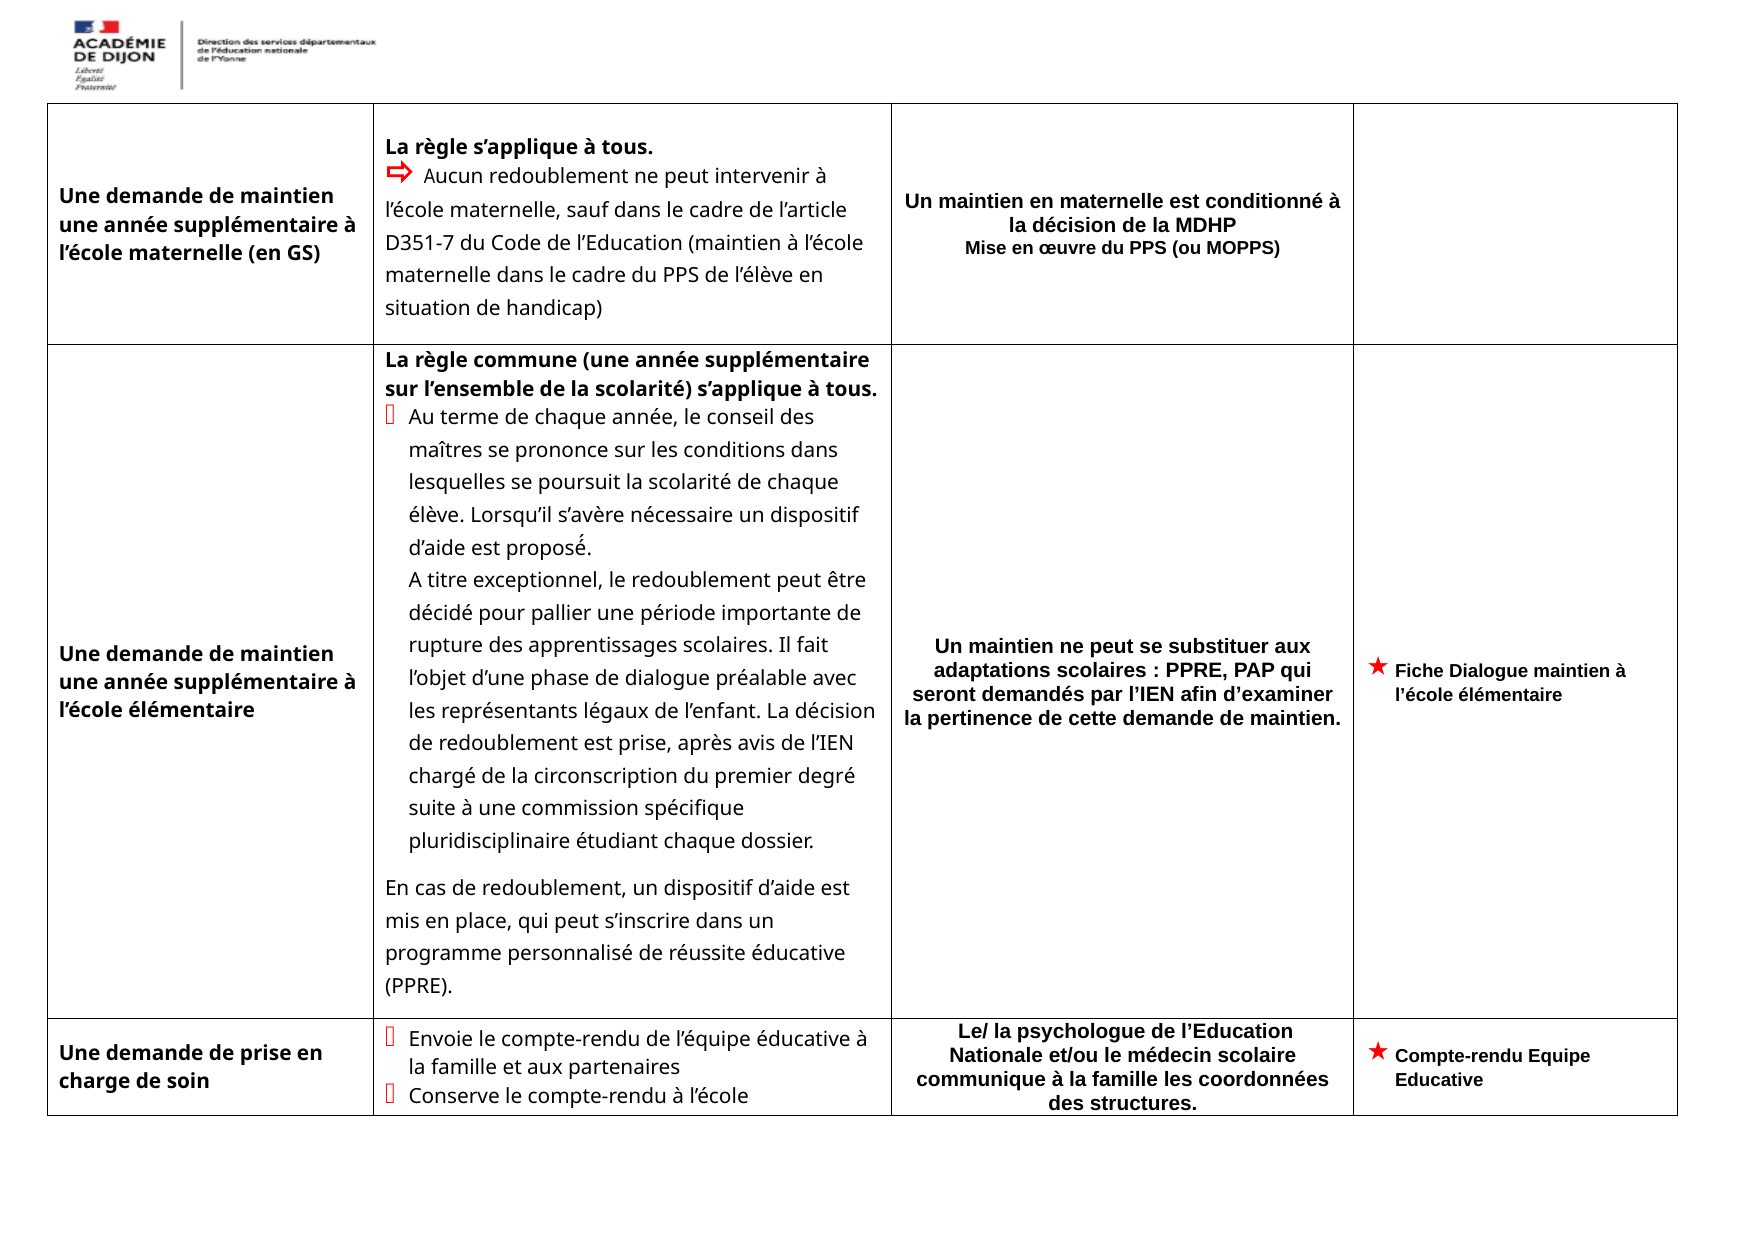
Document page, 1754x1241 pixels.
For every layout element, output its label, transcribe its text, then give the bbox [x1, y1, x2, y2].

table_cell [1678, 103, 1683, 344]
table_cell Un maintien en maternelle est conditionné à la décision de la MDHP Mise en œuvre du PPS (ou MOPPS) [892, 104, 1353, 344]
table_cell [1678, 1018, 1683, 1114]
table_cell Une demande de prise en charge de soin [48, 1019, 373, 1114]
table_cell [1354, 104, 1677, 344]
table_cell Une demande de maintien une année supplémentaire à l’école élémentaire [48, 345, 373, 1018]
table_cell Le/ la psychologue de l’Education Nationale et/ou le médecin scolaire communique à la famille les coordonnées des structures. [892, 1019, 1353, 1114]
table_cell Fiche Dialogue maintien à l’école élémentaire [1354, 345, 1677, 1018]
table_cell [1678, 344, 1683, 1018]
table_cell Compte-rendu Equipe Educative [1354, 1019, 1677, 1114]
table_cell La règle commune (une année supplémentaire sur l’ensemble de la scolarité) s’applique à tous. Au terme de chaque année, le conseil des maîtres se prononce sur les conditions dans lesquelles se poursuit la scolarité de chaque élève. Lorsqu’il s’avère nécessaire un dispositif d’aide est proposé́. A titre exceptionnel, le redoublement peut être décidé pour pallier une période importante de rupture des apprentissages scolaires. Il fait l’objet d’une phase de dialogue préalable avec les représentants légaux de l’enfant. La décision de redoublement est prise, après avis de l’IEN chargé de la circonscription du premier degré suite à une commission spécifique pluridisciplinaire étudiant chaque dossier. En cas de redoublement, un dispositif d’aide est mis en place, qui peut s’inscrire dans un programme personnalisé de réussite éducative (PPRE). [374, 345, 891, 1018]
table_cell Une demande de maintien une année supplémentaire à l’école maternelle (en GS) [48, 104, 373, 344]
table_cell Envoie le compte-rendu de l’équipe éducative à la famille et aux partenaires Conserve le compte-rendu à l’école [374, 1019, 891, 1114]
table_cell La règle s’applique à tous.  Aucun redoublement ne peut intervenir à l’école maternelle, sauf dans le cadre de l’article D351-7 du Code de l’Education (maintien à l’école maternelle dans le cadre du PPS de l’élève en situation de handicap) [374, 104, 891, 344]
table_cell Un maintien ne peut se substituer aux adaptations scolaires : PPRE, PAP qui seront demandés par l’IEN afin d’examiner la pertinence de cette demande de maintien. [892, 345, 1353, 1018]
